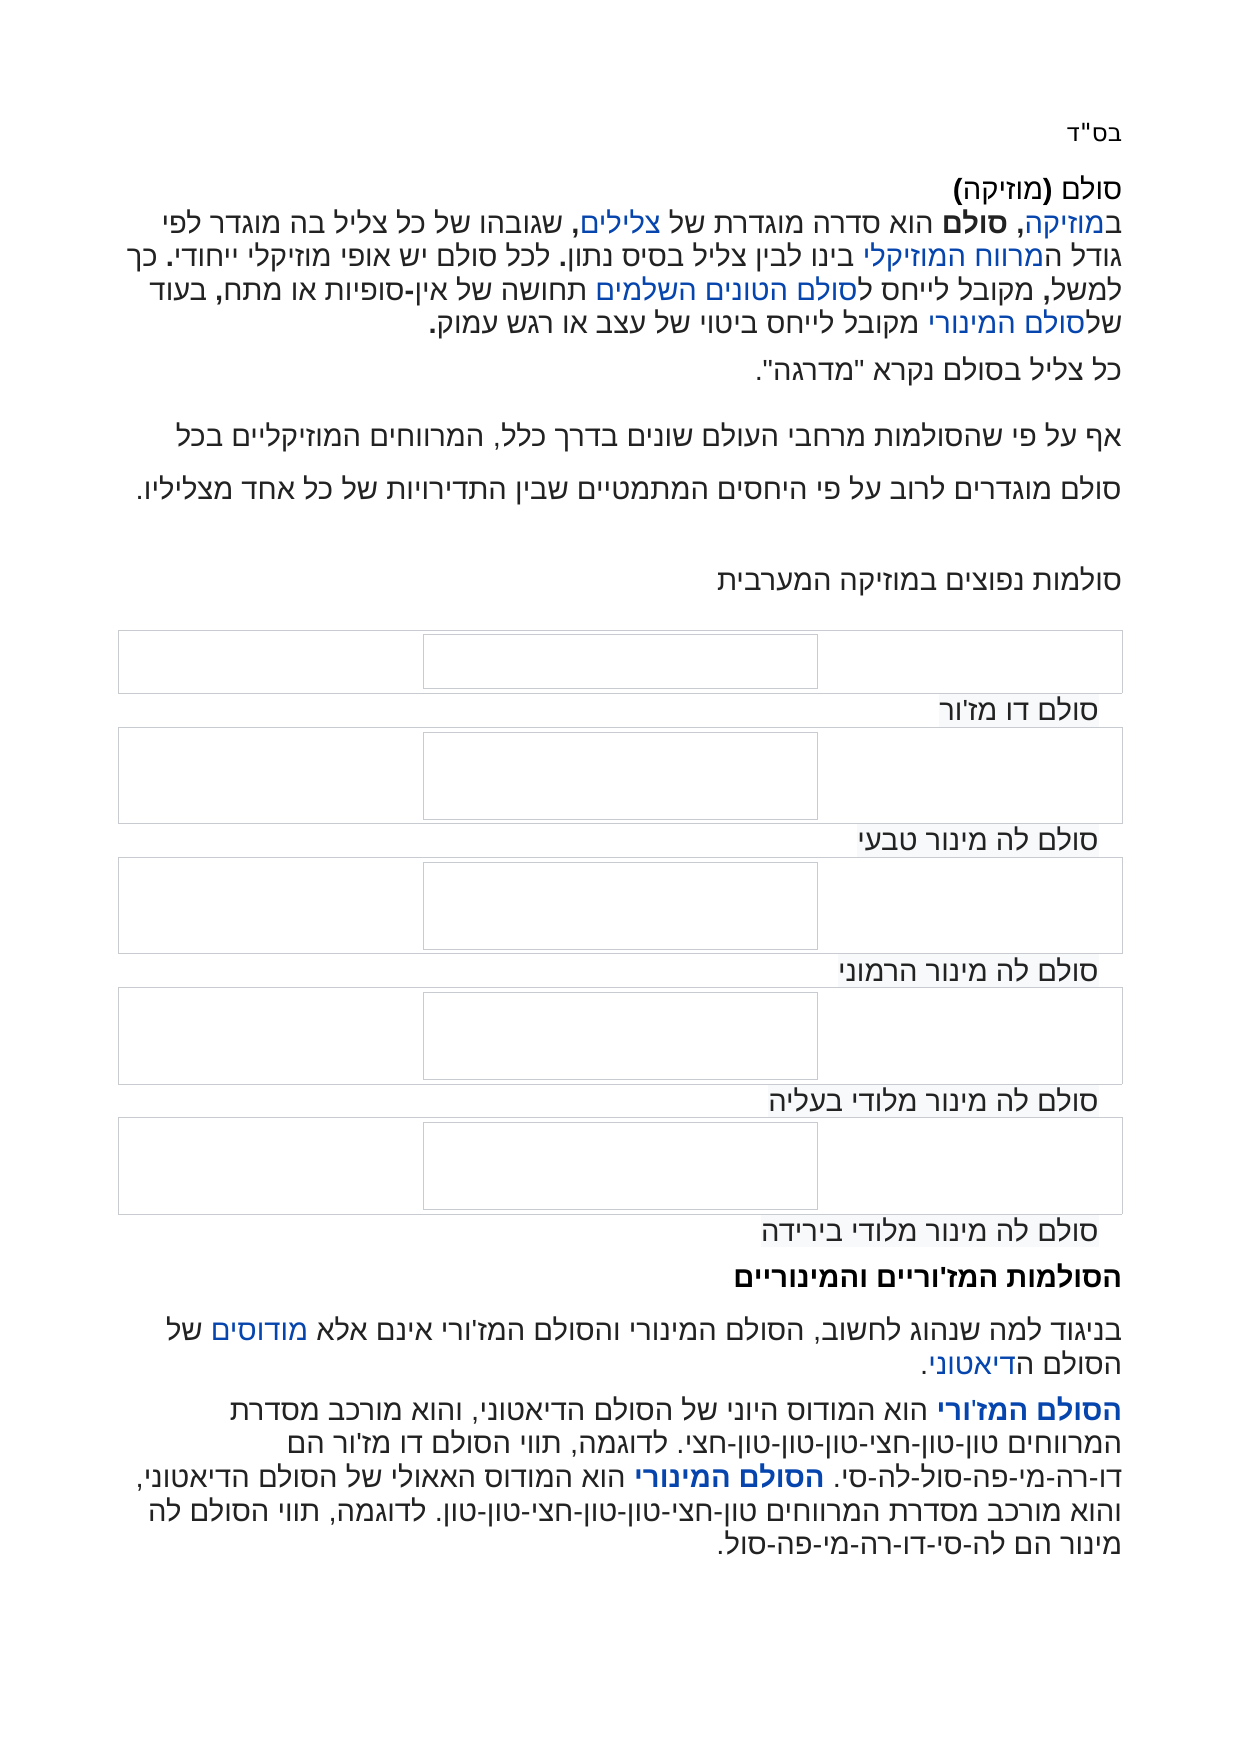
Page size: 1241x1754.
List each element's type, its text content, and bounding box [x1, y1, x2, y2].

subtitle הסולמות המז'וריים והמינוריים [118, 1260, 1122, 1293]
text כל צליל בסולם נקרא "מדרגה". [118, 352, 1122, 386]
text סולם לה מינור מלודי בירידה [123, 1215, 1122, 1247]
text סולם לה מינור הרמוני [123, 954, 1122, 987]
subtitle סולמות נפוצים במוזיקה המערבית [118, 563, 1122, 597]
text בניגוד למה שנהוג לחשוב, הסולם המינורי והסולם המז'ורי אינם אלא מודוסים של הסולם הדיאטוני. [118, 1313, 1122, 1381]
text בס"ד [118, 118, 1122, 147]
text אף על פי שהסולמות מרחבי העולם שונים בדרך כלל, המרווחים המוזיקליים בכל סולם מוגדרים לרוב על פי היחסים המתמטיים שבין התדירויות של כל אחד מצליליו. [118, 419, 1122, 506]
text סולם דו מז'ור [123, 694, 1122, 727]
subtitle סולם (מוזיקה) במוזיקה, סולם הוא סדרה מוגדרת של צלילים, שגובהו של כל צליל בה מוגדר לפי גודל המרווח המוזיקלי בינו לבין צליל בסיס נתון. לכל סולם יש אופי מוזיקלי ייחודי. כך למשל, מקובל לייחס לסולם הטונים השלמים תחושה של אין-סופיות או מתח, בעוד שלסולם המינורי מקובל לייחס ביטוי של עצב או רגש עמוק. [118, 172, 1122, 340]
text סולם לה מינור מלודי בעליה [123, 1085, 1122, 1117]
text סולם לה מינור טבעי [123, 824, 1122, 857]
text הסולם המז'ורי הוא המודוס היוני של הסולם הדיאטוני, והוא מורכב מסדרת המרווחים טון-טון-חצי-טון-טון-טון-חצי. לדוגמה, תווי הסולם דו מז'ור הם דו-רה-מי-פה-סול-לה-סי. הסולם המינורי הוא המודוס האאולי של הסולם הדיאטוני, והוא מורכב מסדרת המרווחים טון-חצי-טון-טון-חצי-טון-טון. לדוגמה, תווי הסולם לה מינור הם לה-סי-דו-רה-מי-פה-סול. [118, 1393, 1122, 1561]
